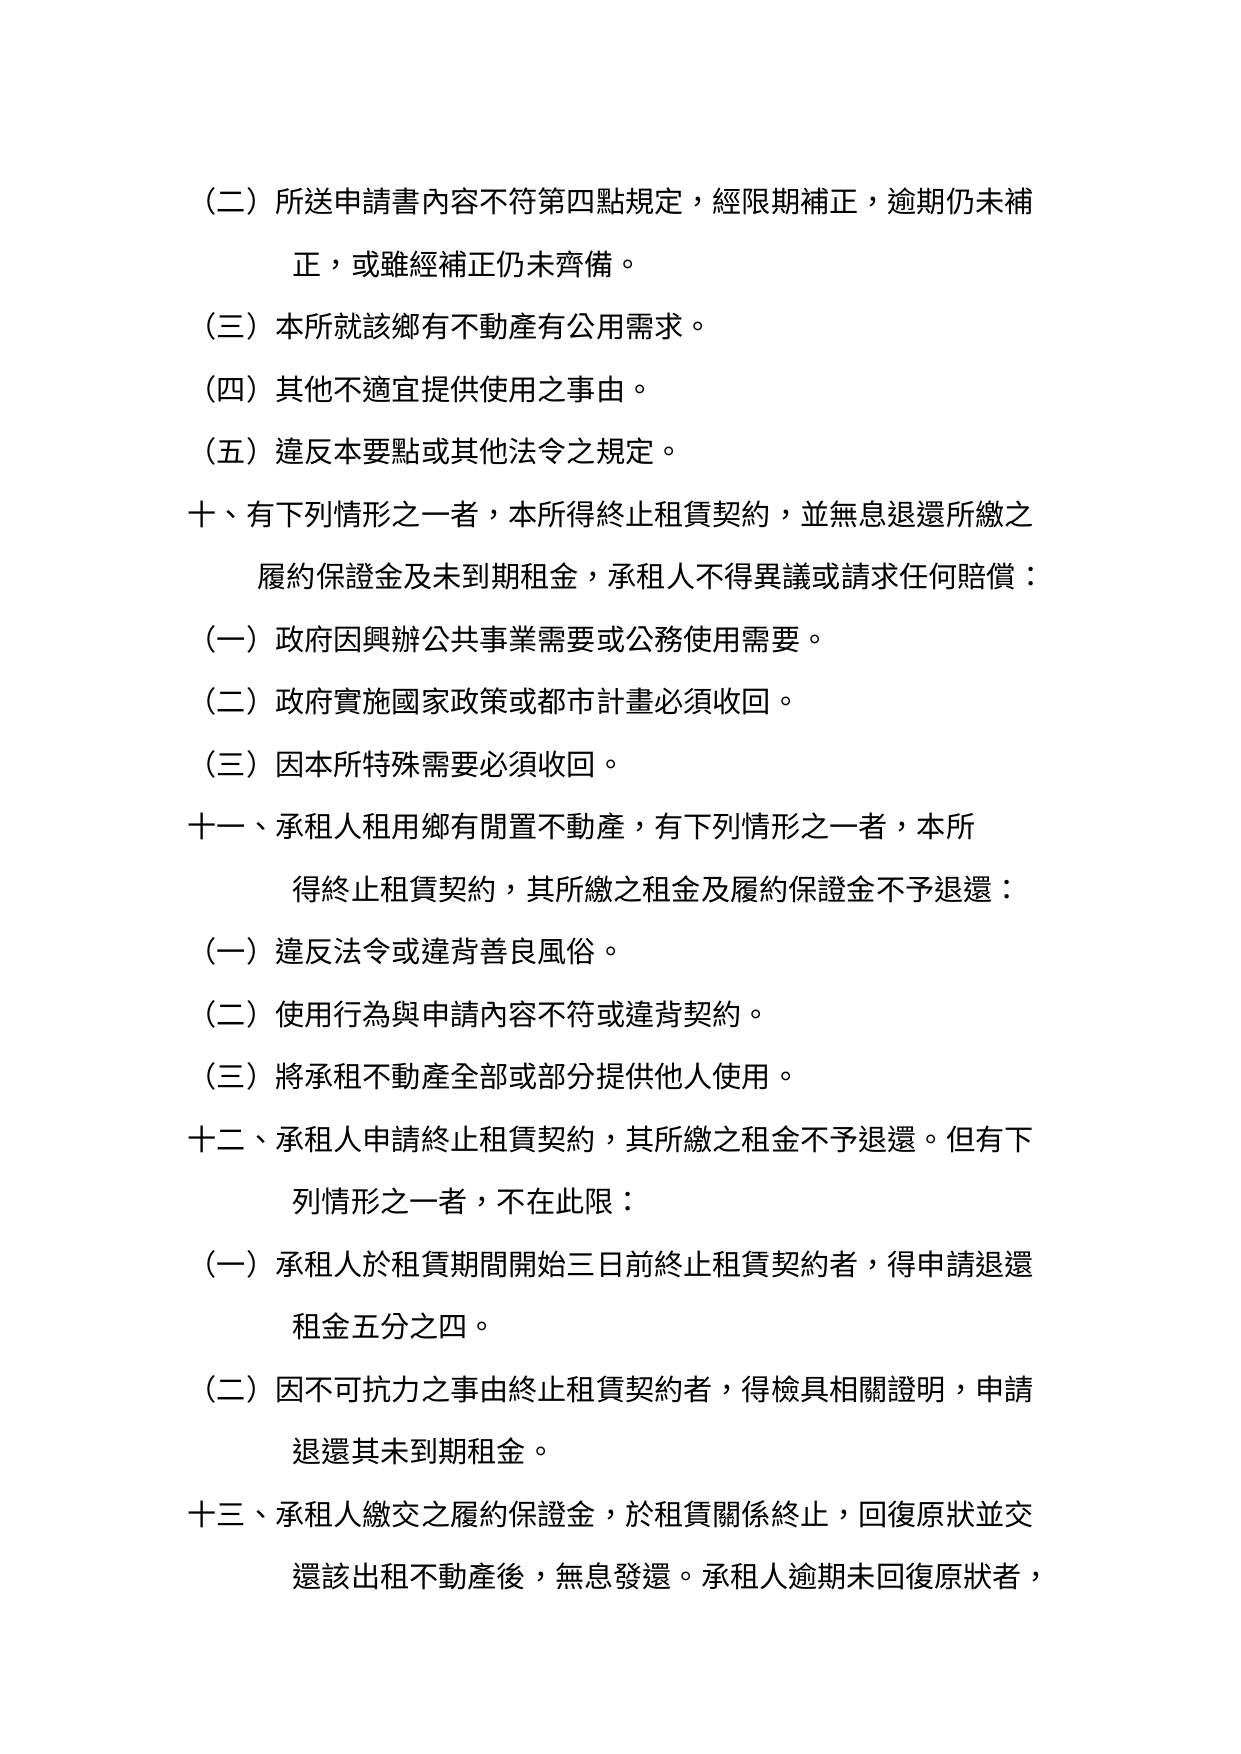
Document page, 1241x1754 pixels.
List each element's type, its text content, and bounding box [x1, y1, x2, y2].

text 履約保證金及未到期租金，承租人不得異議或請求任何賠償： （一）政府因興辦公共事業需要或公務使用需要。 （二）政府實施國家政策或都市計畫必須收回。 （三）因本所特殊需要必須收回。 [187, 533, 1053, 783]
text 列情形之一者，不在此限： （一）承租人於租賃期間開始三日前終止租賃契約者，得申請退還 [187, 1158, 1053, 1283]
text 租金五分之四。 （二）因不可抗力之事由終止租賃契約者，得檢具相關證明，申請 [187, 1283, 1053, 1408]
text （二）所送申請書內容不符第四點規定，經限期補正，逾期仍未補 [187, 158, 1053, 221]
text 退還其未到期租金。 十三、承租人繳交之履約保證金，於租賃關係終止，回復原狀並交 [187, 1408, 1053, 1533]
text 得終止租賃契約，其所繳之租金及履約保證金不予退還： （一）違反法令或違背善良風俗。 （二）使用行為與申請內容不符或違背契約。 （三）將承租不動產全部或部分提供他人使用。 十二、承租人申請終止租賃契約，其所繳之租金不予退還。但有下 [187, 846, 1053, 1158]
text 十一、承租人租用鄉有閒置不動產，有下列情形之一者，本所 [187, 783, 1053, 846]
text 還該出租不動產後，無息發還。承租人逾期未回復原狀者， [187, 1533, 1053, 1596]
text 正，或雖經補正仍未齊備。 （三）本所就該鄉有不動產有公用需求。 （四）其他不適宜提供使用之事由。 （五）違反本要點或其他法令之規定。 十、有下列情形之一者，本所得終止租賃契約，並無息退還所繳之 [187, 221, 1053, 533]
